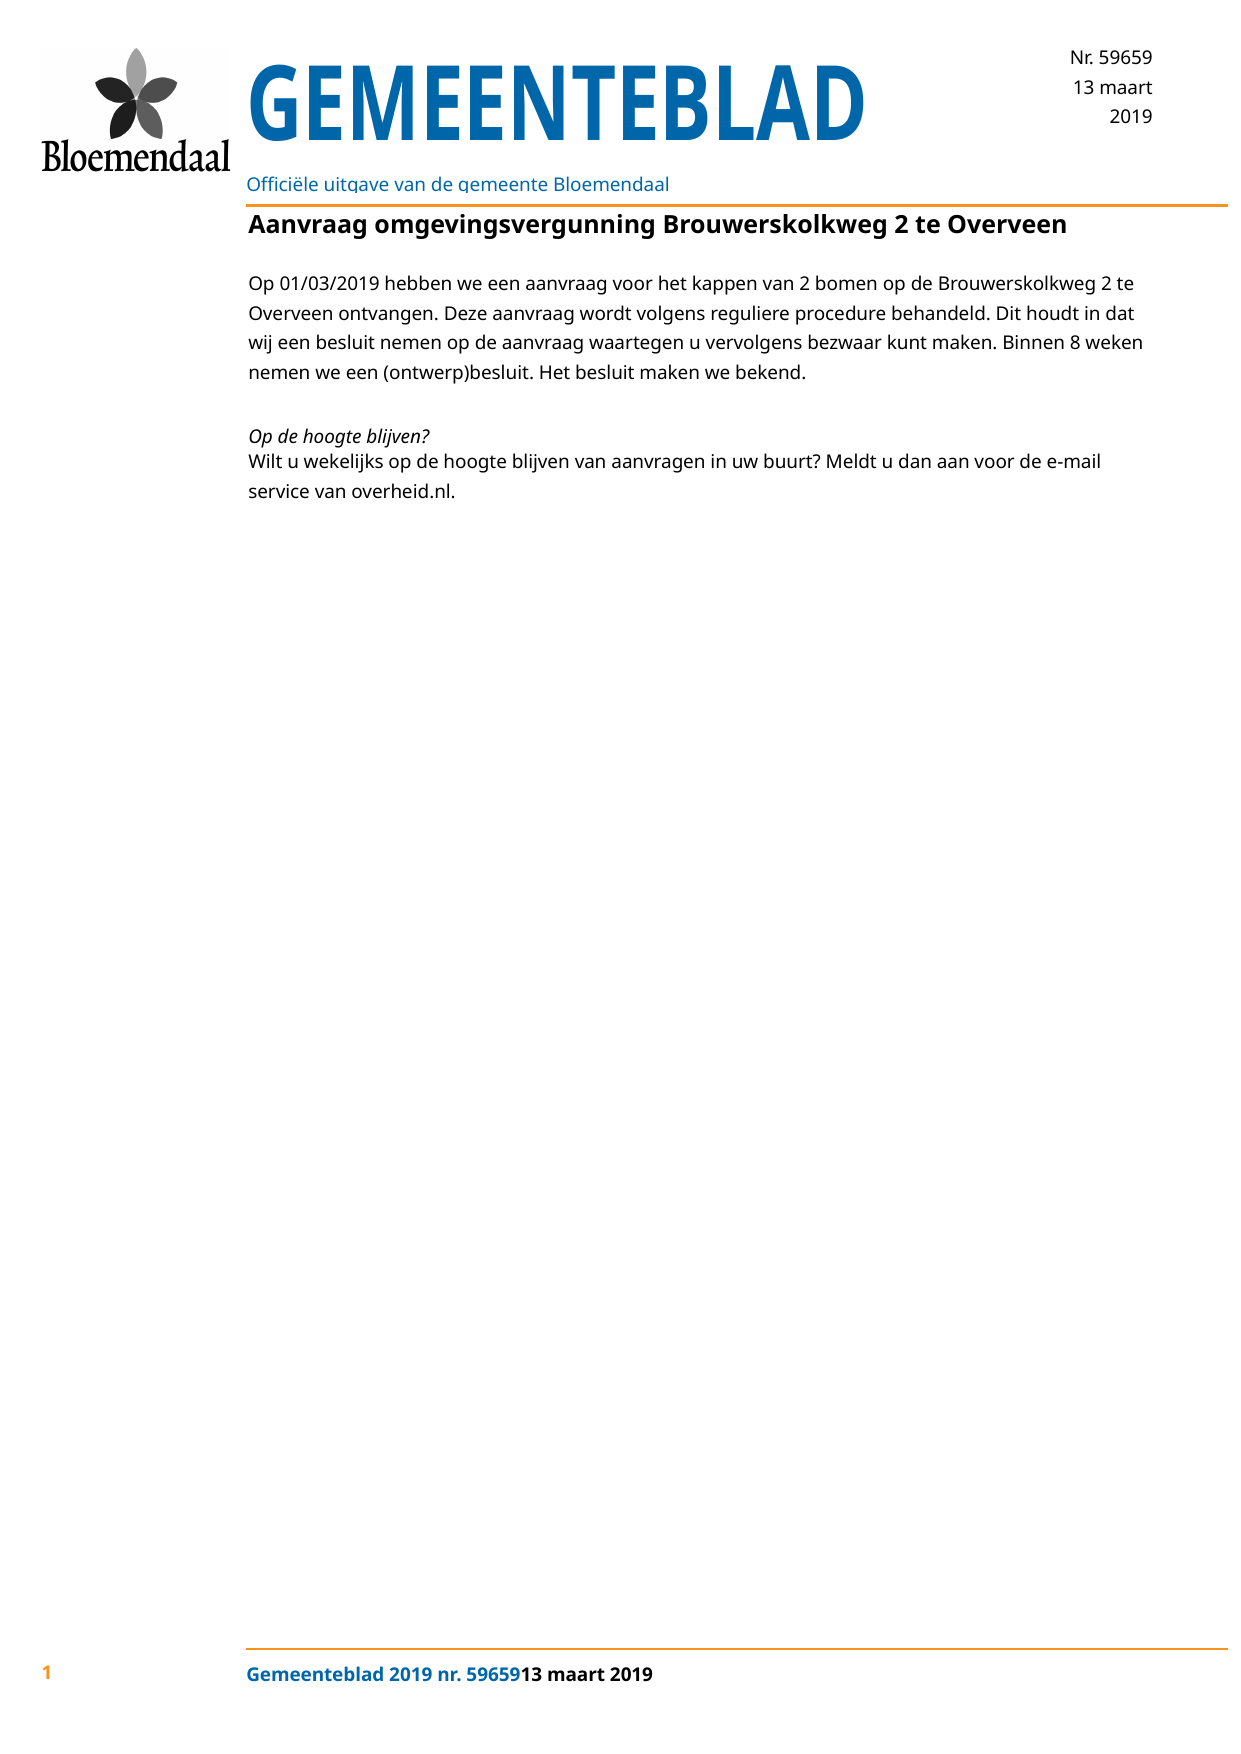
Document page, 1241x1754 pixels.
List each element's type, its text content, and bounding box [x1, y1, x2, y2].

text Wilt u wekelijks op de hoogte blijven van aanvragen in uw buurt? Meldt u dan aan voor de e-mail service van overheid.nl. [248, 449, 1152, 504]
picture [41, 47, 231, 172]
text Op de hoogte blijven? [248, 423, 1152, 449]
text Aanvraag omgevingsvergunning Brouwerskolkweg 2 te Overveen [248, 207, 1152, 241]
text Op 01/03/2019 hebben we een aanvraag voor het kappen van 2 bomen op de Brouwerskolkweg 2 te Overveen ontvangen. Deze aanvraag wordt volgens reguliere procedure behandeld. Dit houdt in dat wij een besluit nemen op de aanvraag waartegen u vervolgens bezwaar kunt maken. Binnen 8 weken nemen we een (ontwerp)besluit. Het besluit maken we bekend. [248, 270, 1152, 385]
